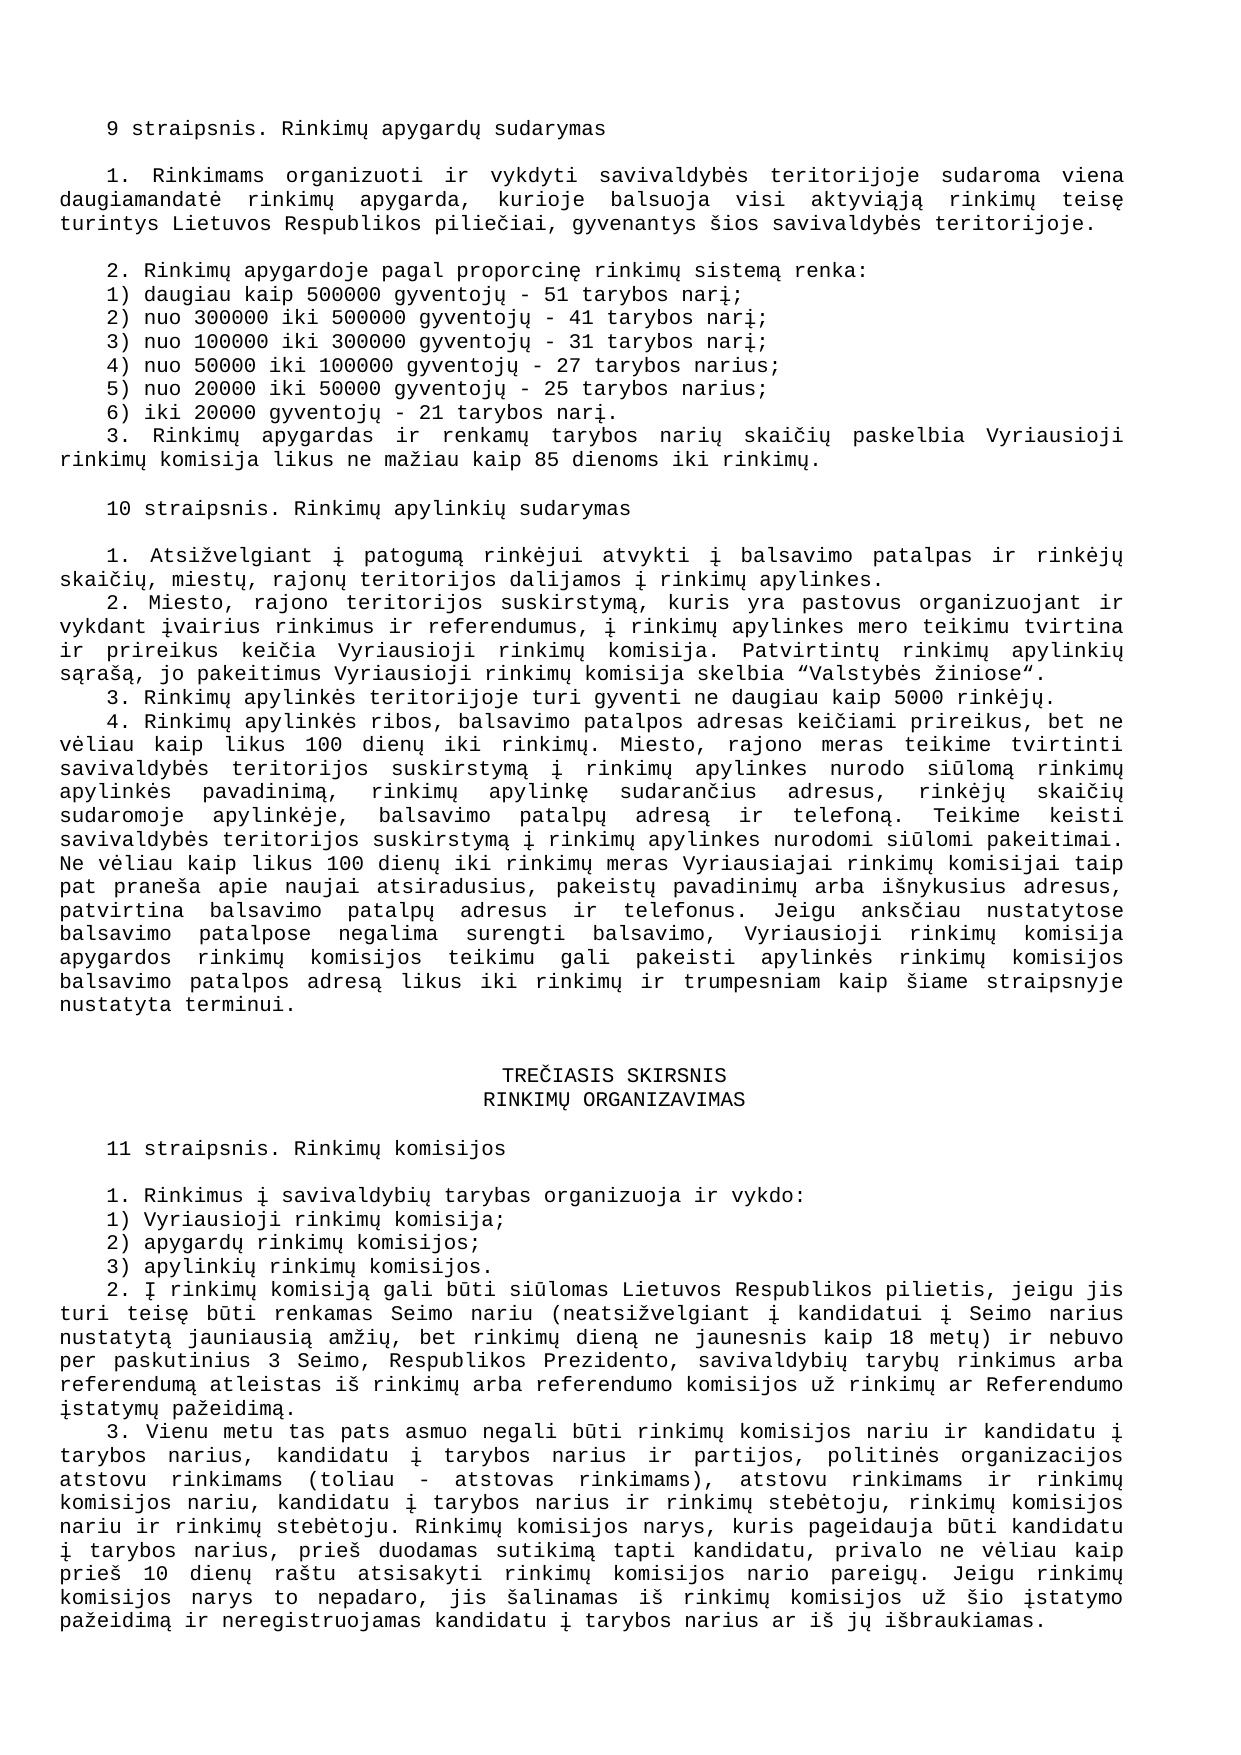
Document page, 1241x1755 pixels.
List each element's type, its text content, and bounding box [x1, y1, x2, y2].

text 9 straipsnis. Rinkimų apygardų sudarymas [59, 118, 1124, 142]
text 3. Rinkimų apylinkės teritorijoje turi gyventi ne daugiau kaip 5000 rinkėjų. [59, 687, 1124, 711]
text 3) nuo 100000 iki 300000 gyventojų - 31 tarybos narį; [59, 331, 1124, 354]
text 1. Atsižvelgiant į patogumą rinkėjui atvykti į balsavimo patalpas ir rinkėjų skaičių, miestų, rajonų teritorijos dalijamos į rinkimų apylinkes. [59, 545, 1124, 592]
text 2. Rinkimų apygardoje pagal proporcinę rinkimų sistemą renka: [59, 260, 1124, 284]
text 1. Rinkimus į savivaldybių tarybas organizuoja ir vykdo: [59, 1185, 1124, 1208]
text 5) nuo 20000 iki 50000 gyventojų - 25 tarybos narius; [59, 378, 1124, 402]
text 1. Rinkimams organizuoti ir vykdyti savivaldybės teritorijoje sudaroma viena daugiamandatė rinkimų apygarda, kurioje balsuoja visi aktyviąją rinkimų teisę turintys Lietuvos Respublikos piliečiai, gyvenantys šios savivaldybės teritorijoje. [59, 165, 1124, 236]
text 3. Rinkimų apygardas ir renkamų tarybos narių skaičių paskelbia Vyriausioji rinkimų komisija likus ne mažiau kaip 85 dienoms iki rinkimų. [59, 426, 1124, 473]
text 2) nuo 300000 iki 500000 gyventojų - 41 tarybos narį; [59, 307, 1124, 331]
text 2) apygardų rinkimų komisijos; [59, 1232, 1124, 1256]
text 2. Į rinkimų komisiją gali būti siūlomas Lietuvos Respublikos pilietis, jeigu jis turi teisę būti renkamas Seimo nariu (neatsižvelgiant į kandidatui į Seimo narius nustatytą jauniausią amžių, bet rinkimų dieną ne jaunesnis kaip 18 metų) ir nebuvo per paskutinius 3 Seimo, Respublikos Prezidento, savivaldybių tarybų rinkimus arba referendumą atleistas iš rinkimų arba referendumo komisijos už rinkimų ar Referendumo įstatymų pažeidimą. [59, 1279, 1124, 1421]
text 1) daugiau kaip 500000 gyventojų - 51 tarybos narį; [59, 284, 1124, 307]
text 11 straipsnis. Rinkimų komisijos [59, 1138, 1124, 1161]
text 2. Miesto, rajono teritorijos suskirstymą, kuris yra pastovus organizuojant ir vykdant įvairius rinkimus ir referendumus, į rinkimų apylinkes mero teikimu tvirtina ir prireikus keičia Vyriausioji rinkimų komisija. Patvirtintų rinkimų apylinkių sąrašą, jo pakeitimus Vyriausioji rinkimų komisija skelbia “Valstybės žiniose“. [59, 592, 1124, 687]
text 6) iki 20000 gyventojų - 21 tarybos narį. [59, 402, 1124, 426]
text 4. Rinkimų apylinkės ribos, balsavimo patalpos adresas keičiami prireikus, bet ne vėliau kaip likus 100 dienų iki rinkimų. Miesto, rajono meras teikime tvirtinti savivaldybės teritorijos suskirstymą į rinkimų apylinkes nurodo siūlomą rinkimų apylinkės pavadinimą, rinkimų apylinkę sudarančius adresus, rinkėjų skaičių sudaromoje apylinkėje, balsavimo patalpų adresą ir telefoną. Teikime keisti savivaldybės teritorijos suskirstymą į rinkimų apylinkes nurodomi siūlomi pakeitimai. Ne vėliau kaip likus 100 dienų iki rinkimų meras Vyriausiajai rinkimų komisijai taip pat praneša apie naujai atsiradusius, pakeistų pavadinimų arba išnykusius adresus, patvirtina balsavimo patalpų adresus ir telefonus. Jeigu anksčiau nustatytose balsavimo patalpose negalima surengti balsavimo, Vyriausioji rinkimų komisija apygardos rinkimų komisijos teikimu gali pakeisti apylinkės rinkimų komisijos balsavimo patalpos adresą likus iki rinkimų ir trumpesniam kaip šiame straipsnyje nustatyta terminui. [59, 711, 1124, 1018]
text 1) Vyriausioji rinkimų komisija; [59, 1208, 1124, 1232]
text 3) apylinkių rinkimų komisijos. [59, 1256, 1124, 1279]
text RINKIMŲ ORGANIZAVIMAS [59, 1089, 1122, 1113]
text 3. Vienu metu tas pats asmuo negali būti rinkimų komisijos nariu ir kandidatu į tarybos narius, kandidatu į tarybos narius ir partijos, politinės organizacijos atstovu rinkimams (toliau - atstovas rinkimams), atstovu rinkimams ir rinkimų komisijos nariu, kandidatu į tarybos narius ir rinkimų stebėtoju, rinkimų komisijos nariu ir rinkimų stebėtoju. Rinkimų komisijos narys, kuris pageidauja būti kandidatu į tarybos narius, prieš duodamas sutikimą tapti kandidatu, privalo ne vėliau kaip prieš 10 dienų raštu atsisakyti rinkimų komisijos nario pareigų. Jeigu rinkimų komisijos narys to nepadaro, jis šalinamas iš rinkimų komisijos už šio įstatymo pažeidimą ir neregistruojamas kandidatu į tarybos narius ar iš jų išbraukiamas. [59, 1421, 1124, 1634]
text TREČIASIS SKIRSNIS [59, 1065, 1122, 1089]
text 10 straipsnis. Rinkimų apylinkių sudarymas [59, 498, 1124, 521]
text 4) nuo 50000 iki 100000 gyventojų - 27 tarybos narius; [59, 354, 1124, 378]
